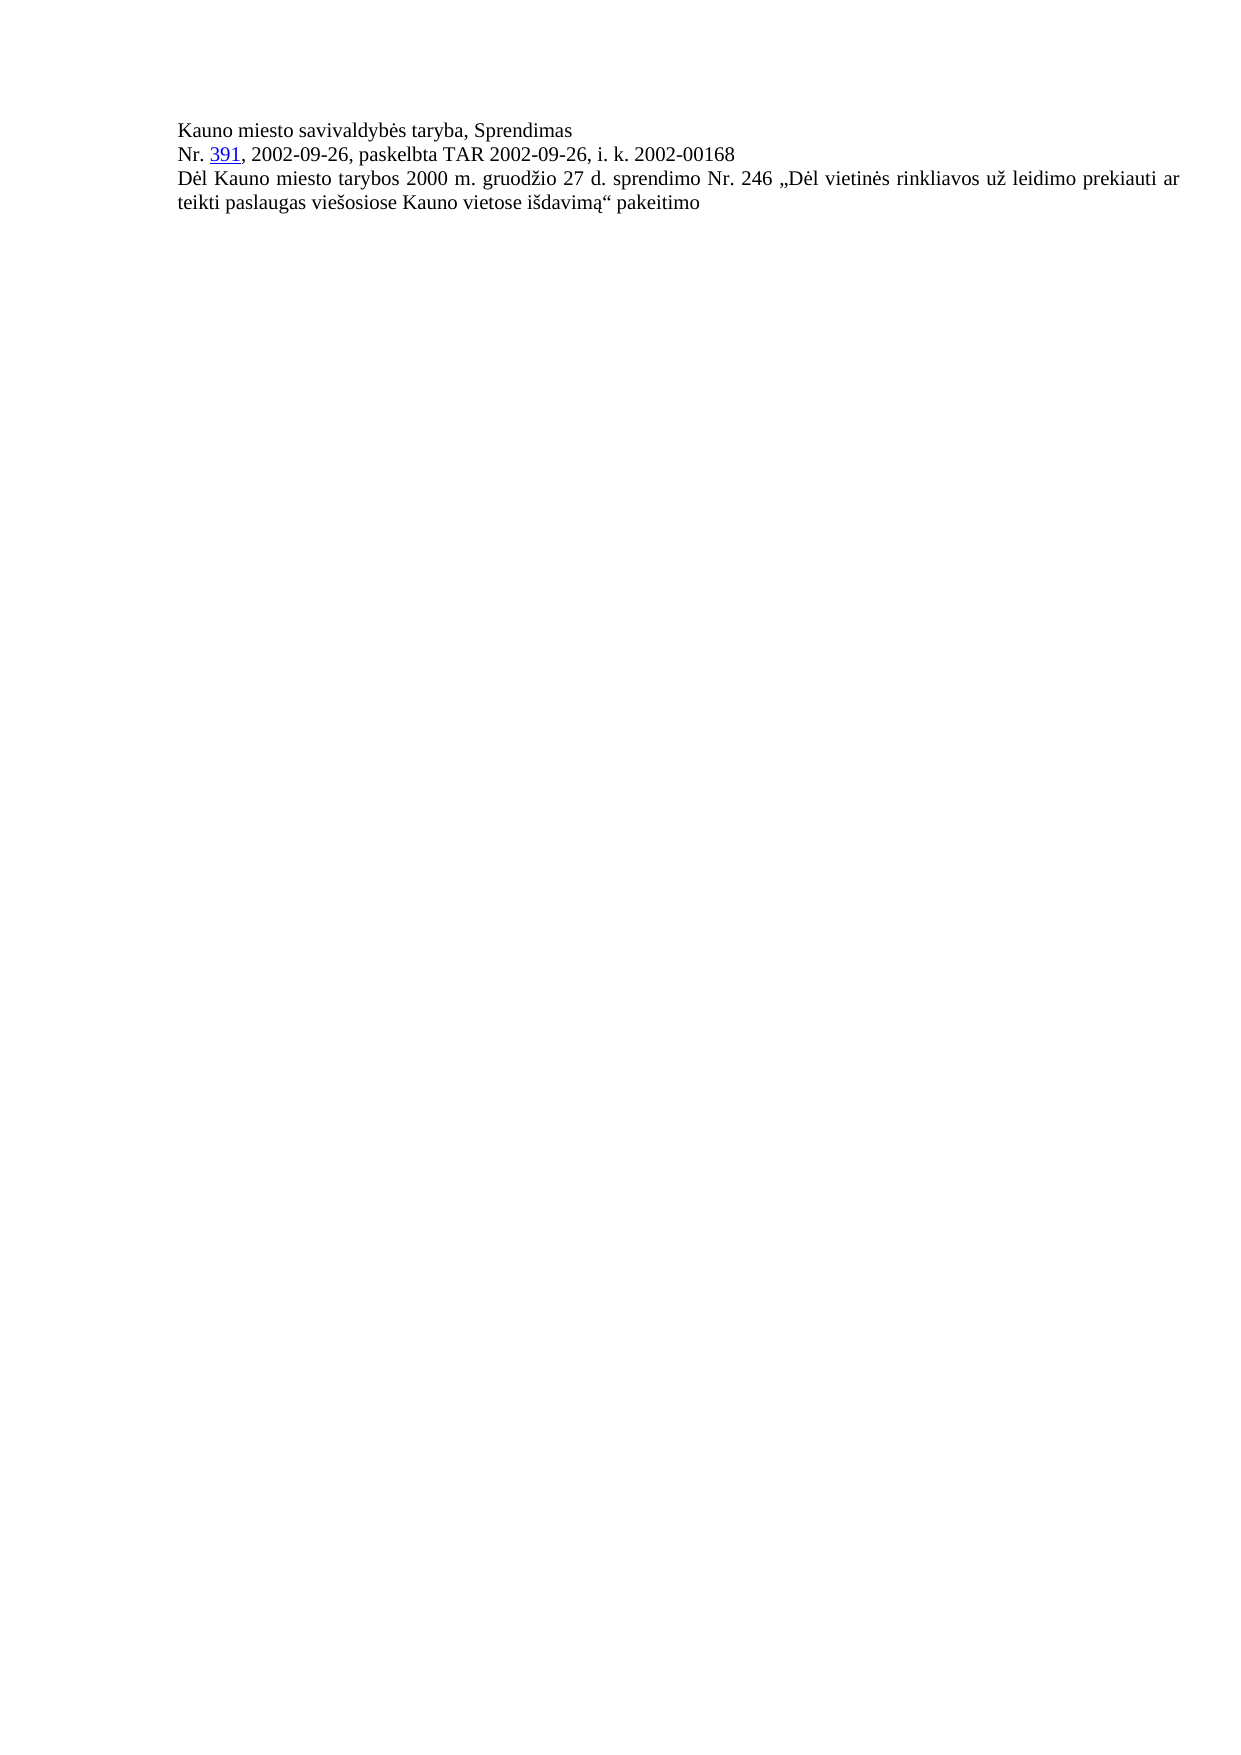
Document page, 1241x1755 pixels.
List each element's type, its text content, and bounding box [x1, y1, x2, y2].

text Kauno miesto savivaldybės taryba, Sprendimas [177, 118, 1181, 142]
text Dėl Kauno miesto tarybos 2000 m. gruodžio 27 d. sprendimo Nr. 246 „Dėl vietinės rinkliavos už leidimo prekiauti ar teikti paslaugas viešosiose Kauno vietose išdavimą“ pakeitimo [177, 166, 1181, 214]
text Nr. 391, 2002-09-26, paskelbta TAR 2002-09-26, i. k. 2002-00168 [177, 142, 1181, 166]
